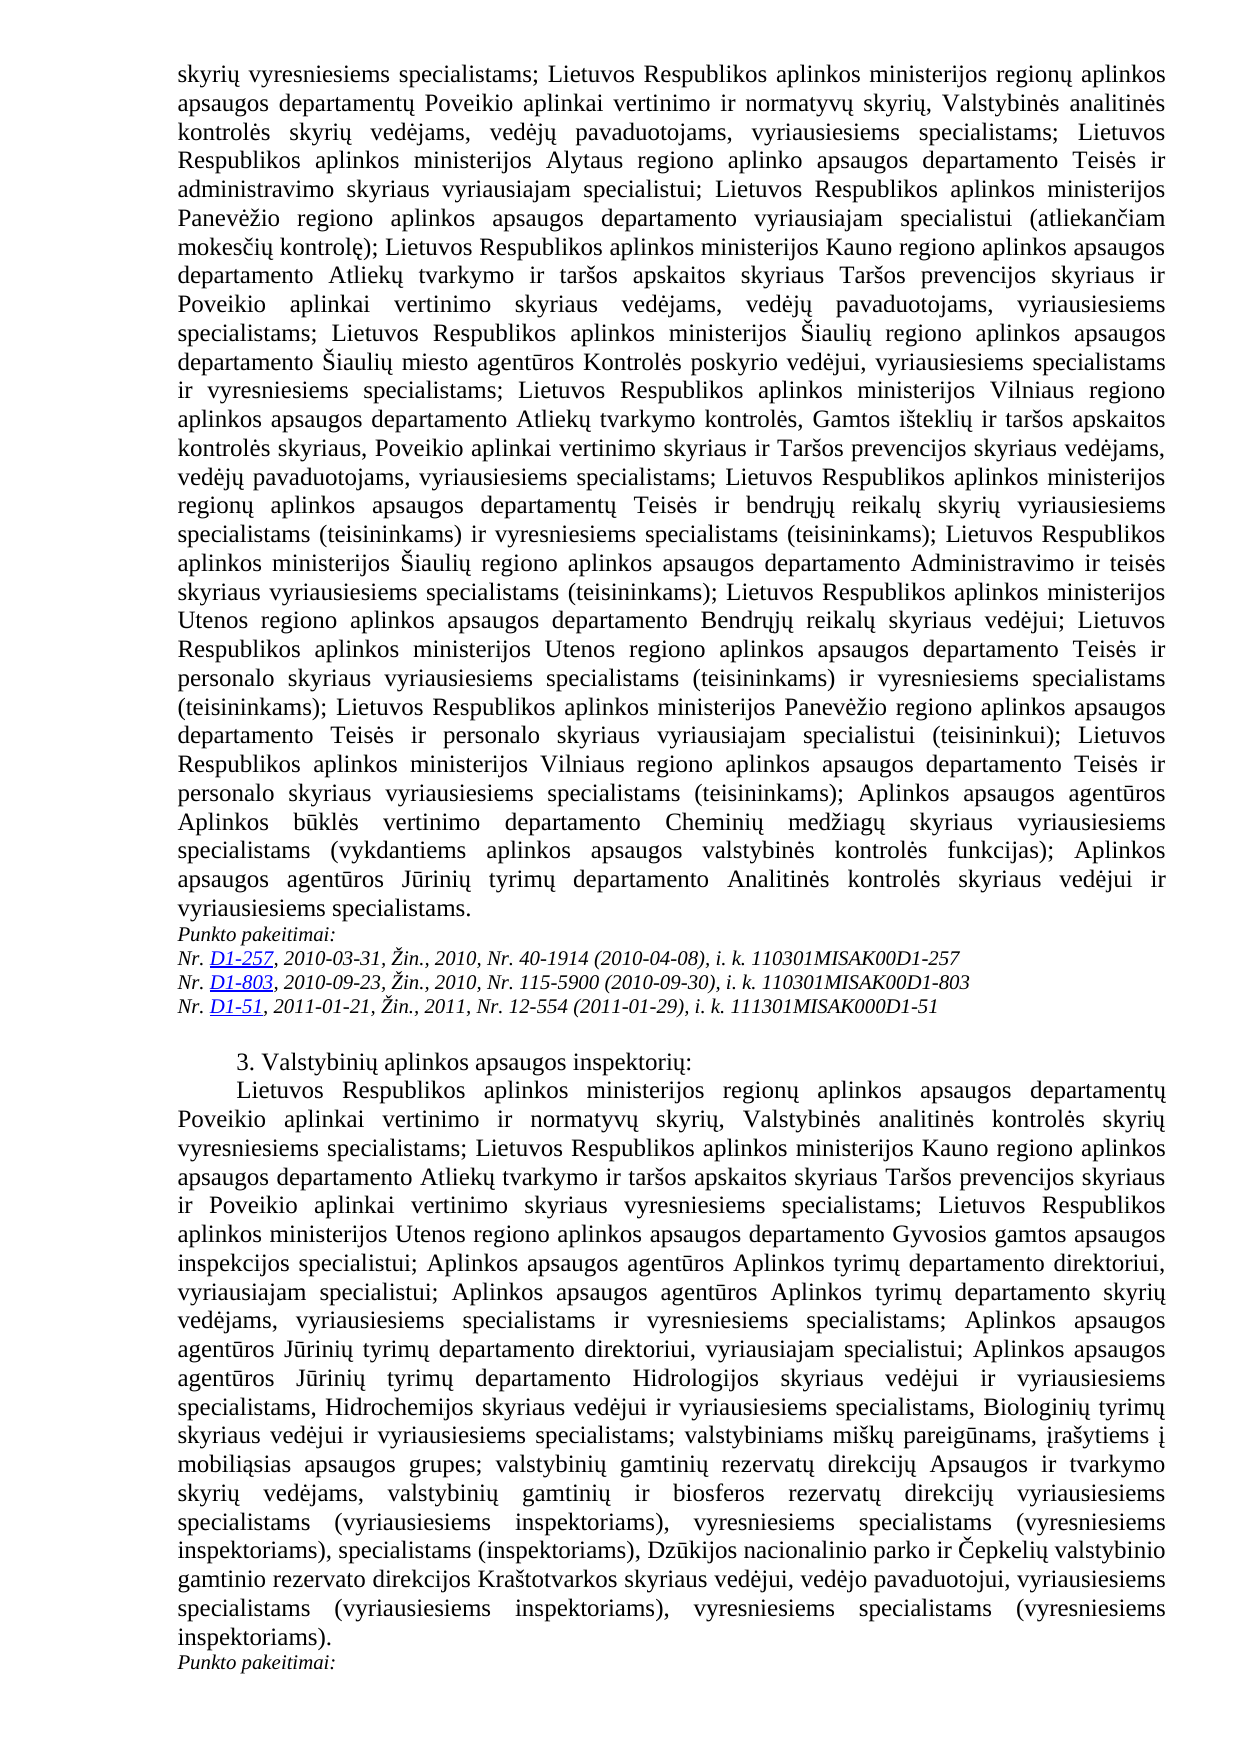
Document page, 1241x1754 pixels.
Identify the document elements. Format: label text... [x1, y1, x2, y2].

text Nr. D1-257, 2010-03-31, Žin., 2010, Nr. 40-1914 (2010-04-08), i. k. 110301MISAK00D1-257 [177, 946, 1166, 970]
text Lietuvos Respublikos aplinkos ministerijos regionų aplinkos apsaugos departamentų Poveikio aplinkai vertinimo ir normatyvų skyrių, Valstybinės analitinės kontrolės skyrių vyresniesiems specialistams; Lietuvos Respublikos aplinkos ministerijos Kauno regiono aplinkos apsaugos departamento Atliekų tvarkymo ir taršos apskaitos skyriaus Taršos prevencijos skyriaus ir Poveikio aplinkai vertinimo skyriaus vyresniesiems specialistams; Lietuvos Respublikos aplinkos ministerijos Utenos regiono aplinkos apsaugos departamento Gyvosios gamtos apsaugos inspekcijos specialistui; Aplinkos apsaugos agentūros Aplinkos tyrimų departamento direktoriui, vyriausiajam specialistui; Aplinkos apsaugos agentūros Aplinkos tyrimų departamento skyrių vedėjams, vyriausiesiems specialistams ir vyresniesiems specialistams; Aplinkos apsaugos agentūros Jūrinių tyrimų departamento direktoriui, vyriausiajam specialistui; Aplinkos apsaugos agentūros Jūrinių tyrimų departamento Hidrologijos skyriaus vedėjui ir vyriausiesiems specialistams, Hidrochemijos skyriaus vedėjui ir vyriausiesiems specialistams, Biologinių tyrimų skyriaus vedėjui ir vyriausiesiems specialistams; valstybiniams miškų pareigūnams, įrašytiems į mobiliąsias apsaugos grupes; valstybinių gamtinių rezervatų direkcijų Apsaugos ir tvarkymo skyrių vedėjams, valstybinių gamtinių ir biosferos rezervatų direkcijų vyriausiesiems specialistams (vyriausiesiems inspektoriams), vyresniesiems specialistams (vyresniesiems inspektoriams), specialistams (inspektoriams), Dzūkijos nacionalinio parko ir Čepkelių valstybinio gamtinio rezervato direkcijos Kraštotvarkos skyriaus vedėjui, vedėjo pavaduotojui, vyriausiesiems specialistams (vyriausiesiems inspektoriams), vyresniesiems specialistams (vyresniesiems inspektoriams). [177, 1075, 1166, 1650]
text 3. Valstybinių aplinkos apsaugos inspektorių: [177, 1047, 1166, 1075]
text skyrių vyresniesiems specialistams; Lietuvos Respublikos aplinkos ministerijos regionų aplinkos apsaugos departamentų Poveikio aplinkai vertinimo ir normatyvų skyrių, Valstybinės analitinės kontrolės skyrių vedėjams, vedėjų pavaduotojams, vyriausiesiems specialistams; Lietuvos Respublikos aplinkos ministerijos Alytaus regiono aplinko apsaugos departamento Teisės ir administravimo skyriaus vyriausiajam specialistui; Lietuvos Respublikos aplinkos ministerijos Panevėžio regiono aplinkos apsaugos departamento vyriausiajam specialistui (atliekančiam mokesčių kontrolę); Lietuvos Respublikos aplinkos ministerijos Kauno regiono aplinkos apsaugos departamento Atliekų tvarkymo ir taršos apskaitos skyriaus Taršos prevencijos skyriaus ir Poveikio aplinkai vertinimo skyriaus vedėjams, vedėjų pavaduotojams, vyriausiesiems specialistams; Lietuvos Respublikos aplinkos ministerijos Šiaulių regiono aplinkos apsaugos departamento Šiaulių miesto agentūros Kontrolės poskyrio vedėjui, vyriausiesiems specialistams ir vyresniesiems specialistams; Lietuvos Respublikos aplinkos ministerijos Vilniaus regiono aplinkos apsaugos departamento Atliekų tvarkymo kontrolės, Gamtos išteklių ir taršos apskaitos kontrolės skyriaus, Poveikio aplinkai vertinimo skyriaus ir Taršos prevencijos skyriaus vedėjams, vedėjų pavaduotojams, vyriausiesiems specialistams; Lietuvos Respublikos aplinkos ministerijos regionų aplinkos apsaugos departamentų Teisės ir bendrųjų reikalų skyrių vyriausiesiems specialistams (teisininkams) ir vyresniesiems specialistams (teisininkams); Lietuvos Respublikos aplinkos ministerijos Šiaulių regiono aplinkos apsaugos departamento Administravimo ir teisės skyriaus vyriausiesiems specialistams (teisininkams); Lietuvos Respublikos aplinkos ministerijos Utenos regiono aplinkos apsaugos departamento Bendrųjų reikalų skyriaus vedėjui; Lietuvos Respublikos aplinkos ministerijos Utenos regiono aplinkos apsaugos departamento Teisės ir personalo skyriaus vyriausiesiems specialistams (teisininkams) ir vyresniesiems specialistams (teisininkams); Lietuvos Respublikos aplinkos ministerijos Panevėžio regiono aplinkos apsaugos departamento Teisės ir personalo skyriaus vyriausiajam specialistui (teisininkui); Lietuvos Respublikos aplinkos ministerijos Vilniaus regiono aplinkos apsaugos departamento Teisės ir personalo skyriaus vyriausiesiems specialistams (teisininkams); Aplinkos apsaugos agentūros Aplinkos būklės vertinimo departamento Cheminių medžiagų skyriaus vyriausiesiems specialistams (vykdantiems aplinkos apsaugos valstybinės kontrolės funkcijas); Aplinkos apsaugos agentūros Jūrinių tyrimų departamento Analitinės kontrolės skyriaus vedėjui ir vyriausiesiems specialistams. [177, 59, 1166, 922]
text Nr. D1-803, 2010-09-23, Žin., 2010, Nr. 115-5900 (2010-09-30), i. k. 110301MISAK00D1-803 [177, 970, 1166, 994]
text Punkto pakeitimai: [177, 922, 1166, 946]
text Punkto pakeitimai: [177, 1650, 1166, 1674]
text Nr. D1-51, 2011-01-21, Žin., 2011, Nr. 12-554 (2011-01-29), i. k. 111301MISAK000D1-51 [177, 994, 1166, 1018]
